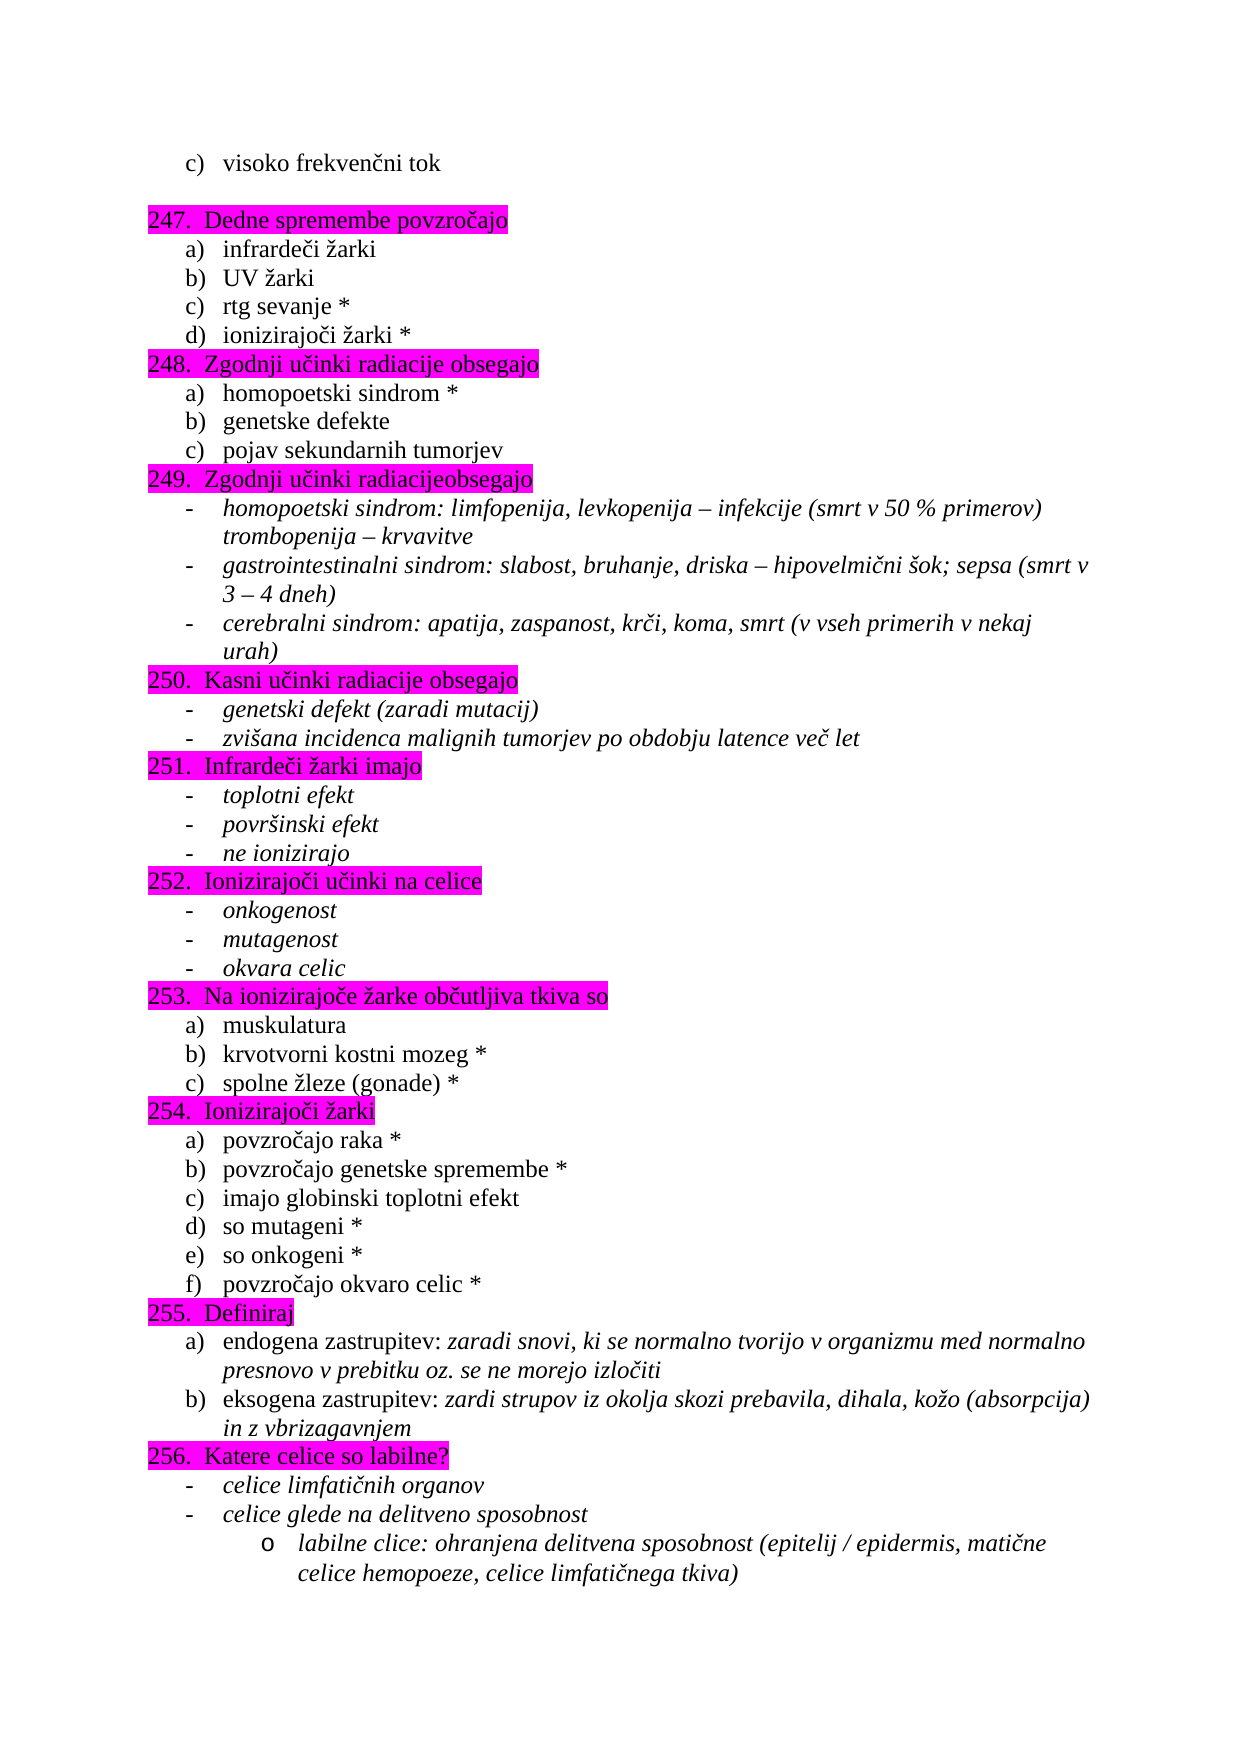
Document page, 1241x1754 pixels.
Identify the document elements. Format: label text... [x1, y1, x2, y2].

list cerebralni sindrom: apatija, zaspanost, krči, koma, smrt (v vseh primerih v nekaj urah) [185, 608, 1093, 665]
list povzročajo okvaro celic * [185, 1269, 1093, 1298]
list povzročajo raka * [185, 1125, 1093, 1154]
list povzročajo genetske spremembe * [185, 1154, 1093, 1183]
list rtg sevanje * [185, 291, 1093, 320]
list Kasni učinki radiacije obsegajo [148, 665, 1093, 694]
list Na ionizirajoče žarke občutljiva tkiva so [148, 981, 1093, 1010]
list Dedne spremembe povzročajo [148, 205, 1093, 234]
list infrardeči žarki [185, 234, 1093, 263]
list Definiraj [148, 1298, 1093, 1326]
list onkogenost [185, 895, 1093, 924]
list homopoetski sindrom: limfopenija, levkopenija – infekcije (smrt v 50 % primerov) trombopenija – krvavitve [185, 493, 1093, 550]
list so mutageni * [185, 1211, 1093, 1240]
list okvara celic [185, 953, 1093, 981]
list ne ionizirajo [185, 838, 1093, 866]
list ionizirajoči žarki * [185, 320, 1093, 349]
list Zgodnji učinki radiacijeobsegajo [148, 464, 1093, 493]
list Katere celice so labilne? [148, 1441, 1093, 1470]
list površinski efekt [185, 809, 1093, 838]
list muskulatura [185, 1010, 1093, 1039]
list imajo globinski toplotni efekt [185, 1183, 1093, 1211]
list Zgodnji učinki radiacije obsegajo [148, 349, 1093, 378]
list Ionizirajoči učinki na celice [148, 866, 1093, 895]
list mutagenost [185, 924, 1093, 953]
list homopoetski sindrom * [185, 378, 1093, 406]
list eksogena zastrupitev: zardi strupov iz okolja skozi prebavila, dihala, kožo (absorpcija) in z vbrizagavnjem [185, 1384, 1093, 1441]
list genetski defekt (zaradi mutacij) [185, 694, 1093, 723]
list gastrointestinalni sindrom: slabost, bruhanje, driska – hipovelmični šok; sepsa (smrt v 3 – 4 dneh) [185, 550, 1093, 608]
list labilne clice: ohranjena delitvena sposobnost (epitelij / epidermis, matične celice hemopoeze, celice limfatičnega tkiva) [260, 1528, 1093, 1587]
list so onkogeni * [185, 1240, 1093, 1269]
list UV žarki [185, 263, 1093, 291]
list celice limfatičnih organov [185, 1470, 1093, 1499]
list pojav sekundarnih tumorjev [185, 435, 1093, 464]
list toplotni efekt [185, 780, 1093, 809]
list Ionizirajoči žarki [148, 1096, 1093, 1125]
list genetske defekte [185, 406, 1093, 435]
list krvotvorni kostni mozeg * [185, 1039, 1093, 1068]
list zvišana incidenca malignih tumorjev po obdobju latence več let [185, 723, 1093, 751]
list celice glede na delitveno sposobnost [185, 1499, 1093, 1528]
list visoko frekvenčni tok [185, 148, 1093, 176]
list spolne žleze (gonade) * [185, 1068, 1093, 1096]
list Infrardeči žarki imajo [148, 751, 1093, 780]
list endogena zastrupitev: zaradi snovi, ki se normalno tvorijo v organizmu med normalno presnovo v prebitku oz. se ne morejo izločiti [185, 1326, 1093, 1384]
